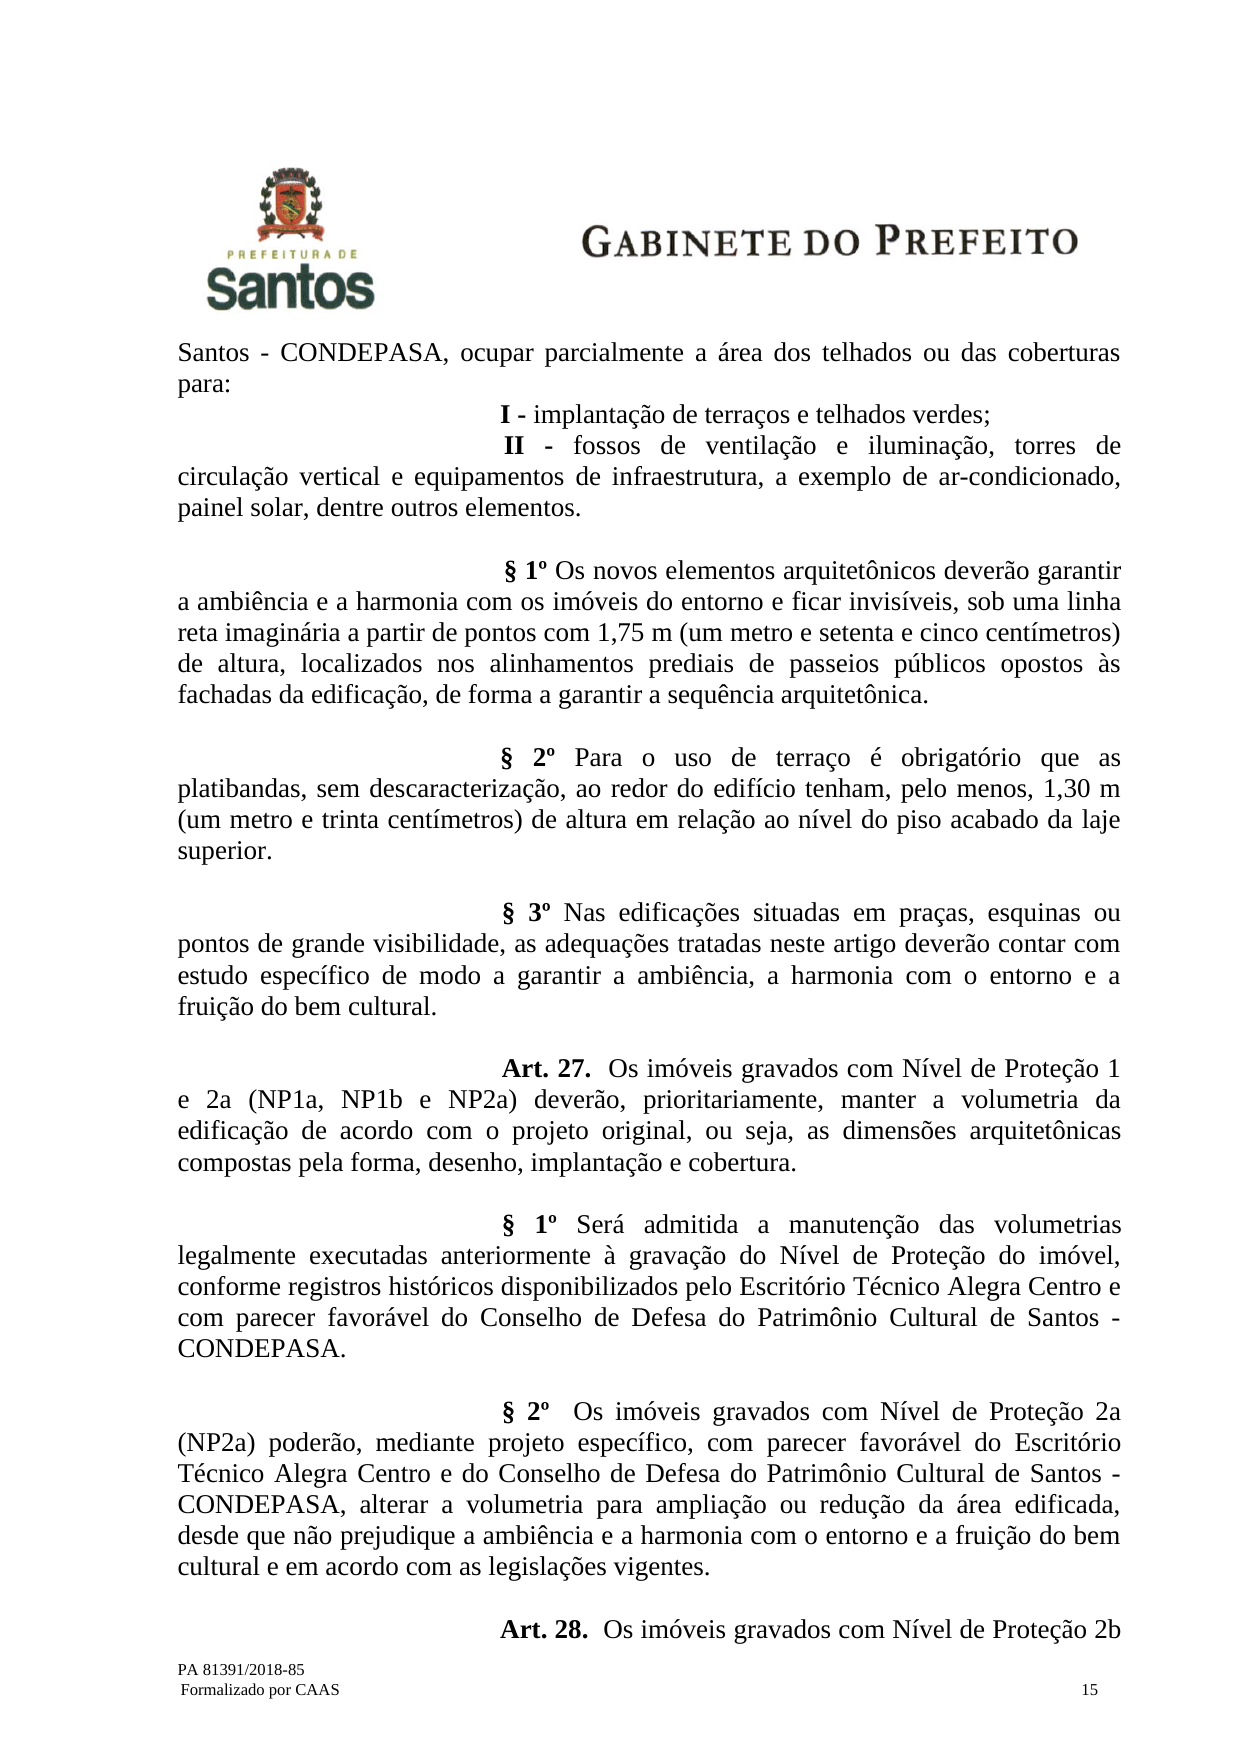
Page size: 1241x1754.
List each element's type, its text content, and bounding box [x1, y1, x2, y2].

text § 3º Nas edificações situadas em praças, esquinas ou pontos de grande visibilidade, as adequações tratadas neste artigo deverão contar com estudo específico de modo a garantir a ambiência, a harmonia com o entorno e a fruição do bem cultural. [177, 896, 1122, 1021]
text II - fossos de ventilação e iluminação, torres de circulação vertical e equipamentos de infraestrutura, a exemplo de ar-condicionado, painel solar, dentre outros elementos. [177, 429, 1122, 523]
text Art. 27. Os imóveis gravados com Nível de Proteção 1 e 2a (NP1a, NP1b e NP2a) deverão, prioritariamente, manter a volumetria da edificação de acordo com o projeto original, ou seja, as dimensões arquitetônicas compostas pela forma, desenho, implantação e cobertura. [177, 1052, 1122, 1177]
text I - implantação de terraços e telhados verdes; [177, 398, 1122, 429]
text § 1º Será admitida a manutenção das volumetrias legalmente executadas anteriormente à gravação do Nível de Proteção do imóvel, conforme registros históricos disponibilizados pelo Escritório Técnico Alegra Centro e com parecer favorável do Conselho de Defesa do Patrimônio Cultural de Santos - CONDEPASA. [177, 1208, 1122, 1364]
text § 2º Para o uso de terraço é obrigatório que as platibandas, sem descaracterização, ao redor do edifício tenham, pelo menos, 1,30 m (um metro e trinta centímetros) de altura em relação ao nível do piso acabado da laje superior. [177, 741, 1122, 865]
text § 2º Os imóveis gravados com Nível de Proteção 2a (NP2a) poderão, mediante projeto específico, com parecer favorável do Escritório Técnico Alegra Centro e do Conselho de Defesa do Patrimônio Cultural de Santos - CONDEPASA, alterar a volumetria para ampliação ou redução da área edificada, desde que não prejudique a ambiência e a harmonia com o entorno e a fruição do bem cultural e em acordo com as legislações vigentes. [177, 1395, 1122, 1582]
text Art. 28. Os imóveis gravados com Nível de Proteção 2b [177, 1613, 1122, 1644]
text Santos - CONDEPASA, ocupar parcialmente a área dos telhados ou das coberturas para: [177, 336, 1122, 398]
text § 1º Os novos elementos arquitetônicos deverão garantir a ambiência e a harmonia com os imóveis do entorno e ficar invisíveis, sob uma linha reta imaginária a partir de pontos com 1,75 m (um metro e setenta e cinco centímetros) de altura, localizados nos alinhamentos prediais de passeios públicos opostos às fachadas da edificação, de forma a garantir a sequência arquitetônica. [177, 554, 1122, 709]
